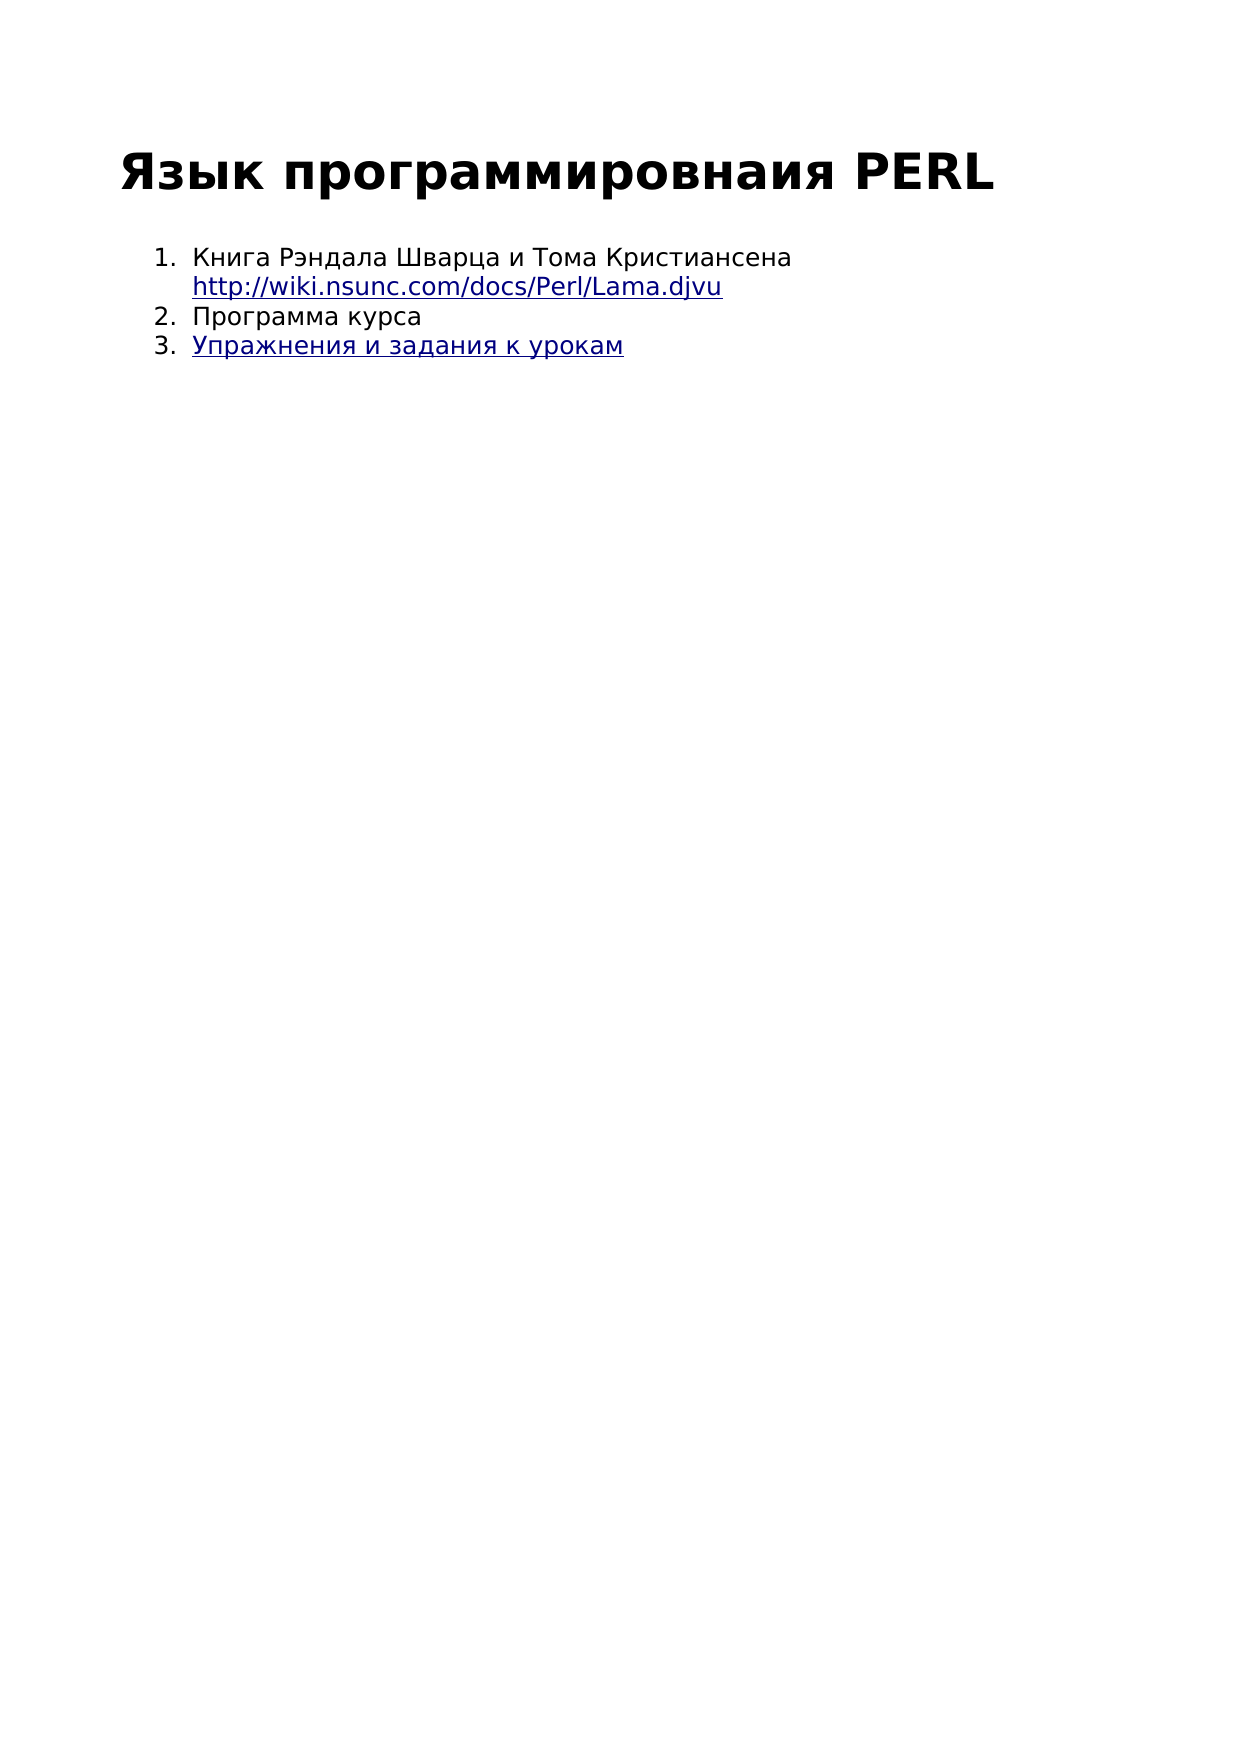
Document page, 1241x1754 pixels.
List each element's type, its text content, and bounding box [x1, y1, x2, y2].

subtitle Язык программировнаия PERL [118, 143, 1122, 201]
list Упражнения и задания к урокам [177, 331, 1122, 360]
list Программа курса [177, 302, 1122, 331]
list Книга Рэндала Шварца и Тома Кристиансена http://wiki.nsunc.com/docs/Perl/Lama.djvu [177, 243, 1122, 302]
